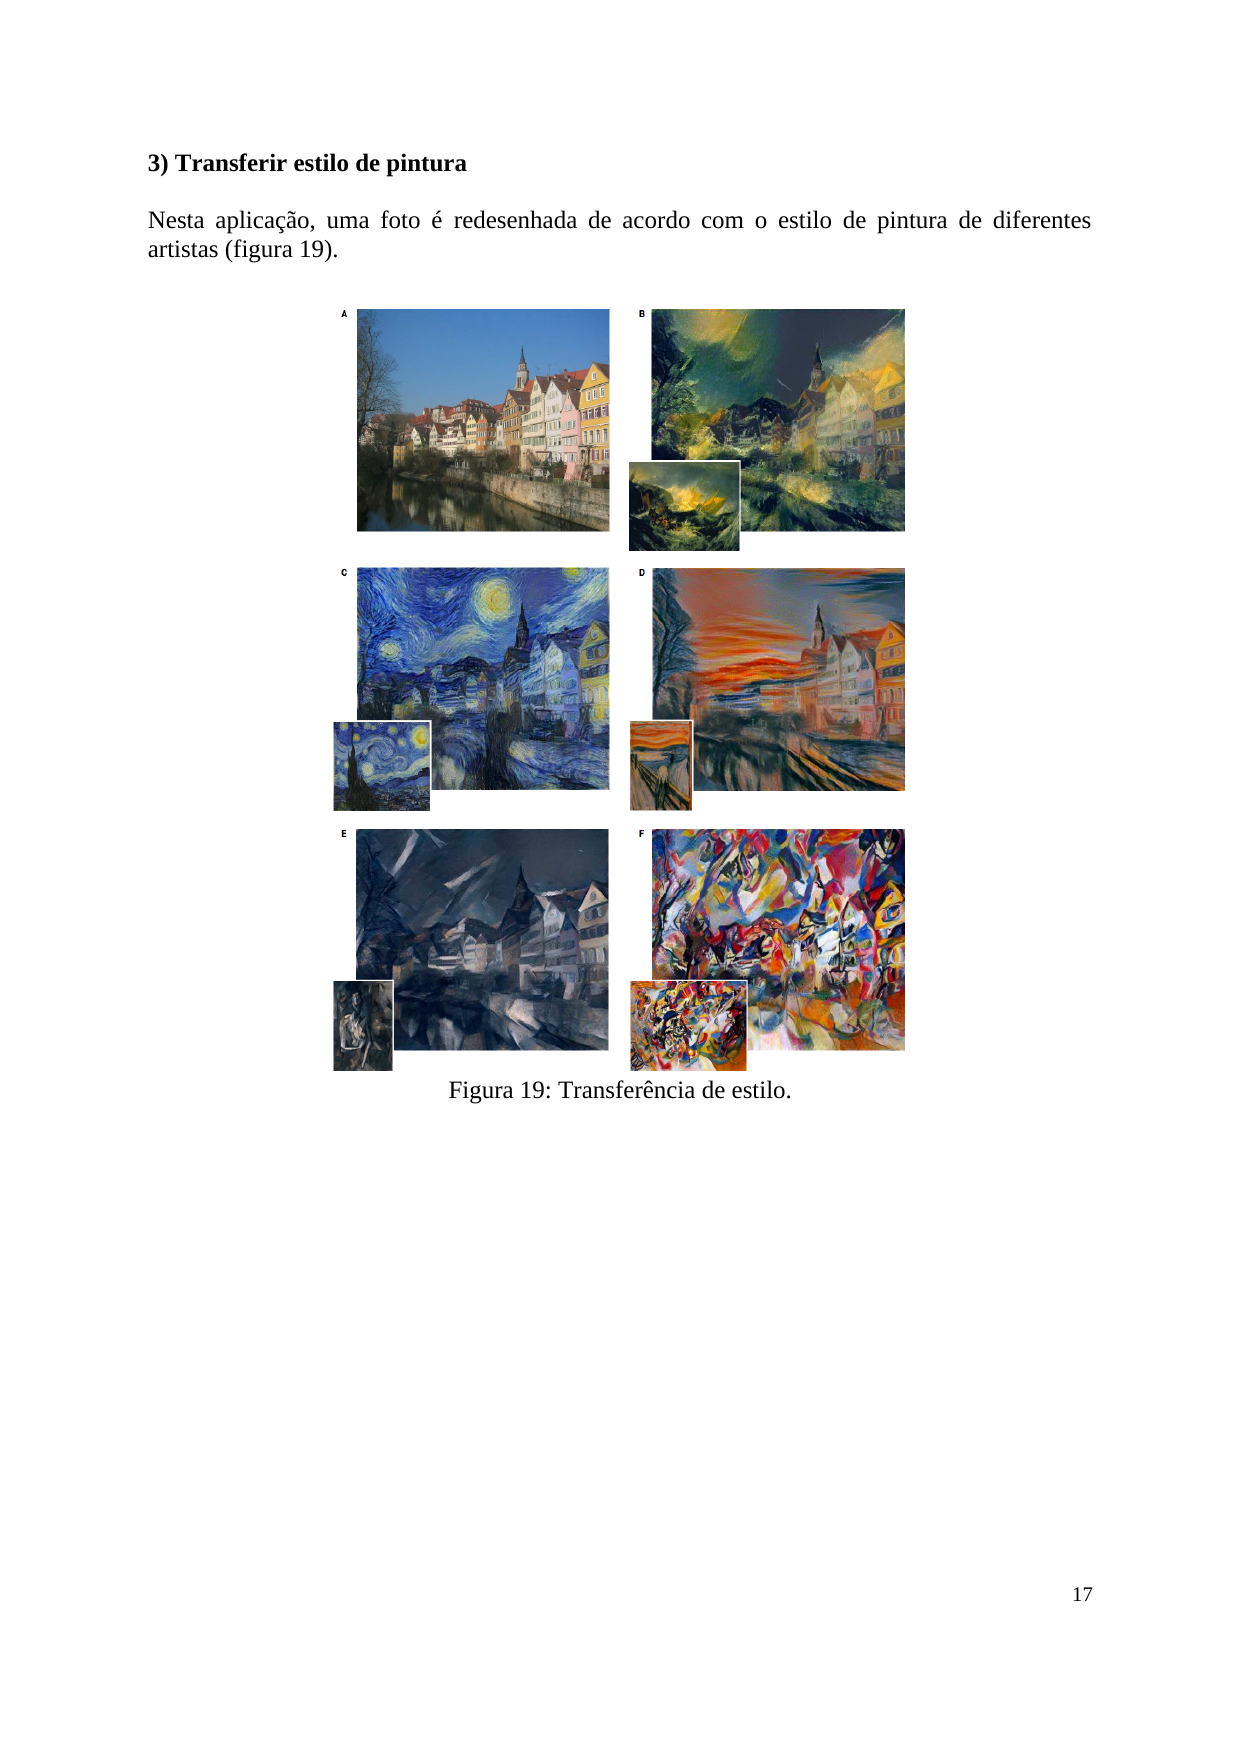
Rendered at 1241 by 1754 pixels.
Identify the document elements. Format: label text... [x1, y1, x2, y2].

text Figura 19: Transferência de estilo. [148, 1075, 1092, 1104]
picture [322, 291, 918, 1075]
text Nesta aplicação, uma foto é redesenhada de acordo com o estilo de pintura de diferentes artistas (figura 19). [148, 205, 1092, 263]
text 3) Transferir estilo de pintura [148, 148, 1092, 176]
